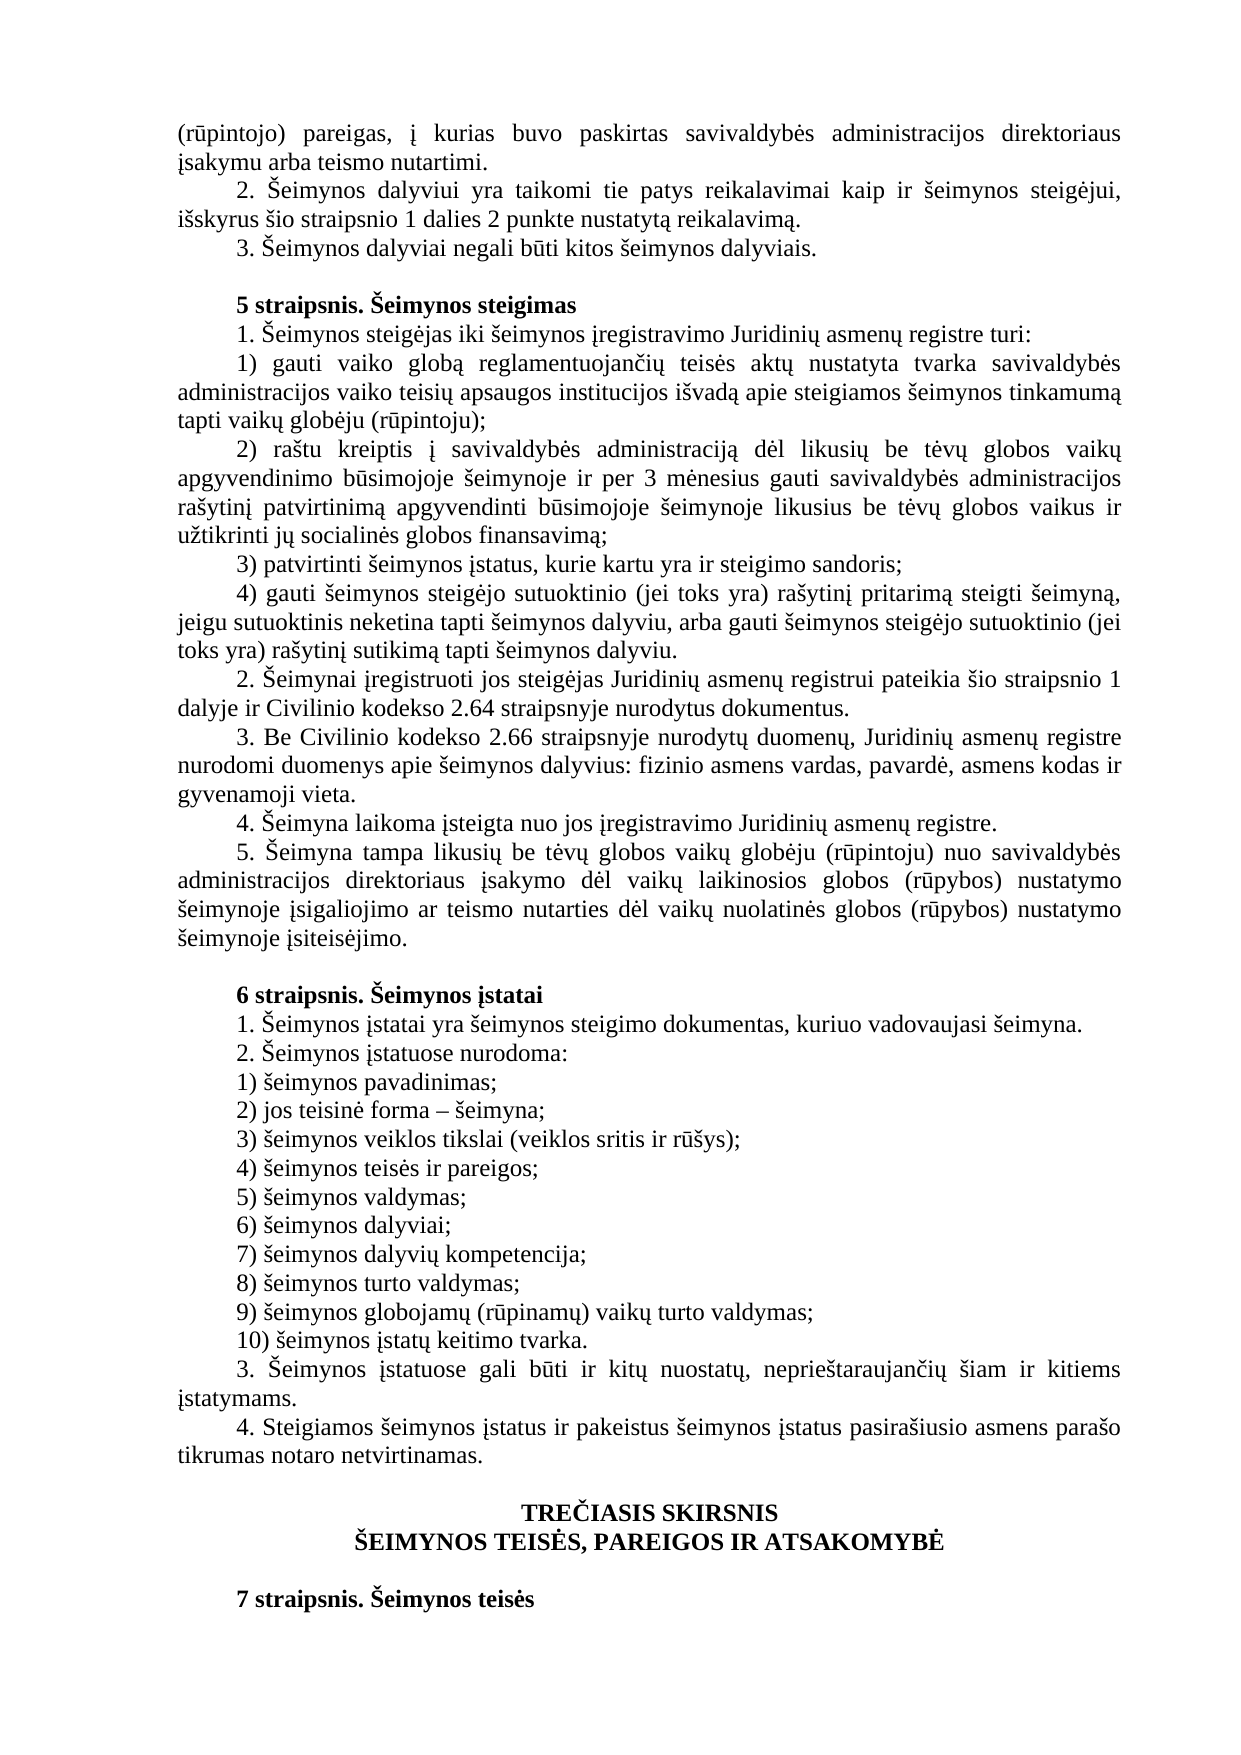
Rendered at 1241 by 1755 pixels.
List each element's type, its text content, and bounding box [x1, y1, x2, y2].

text 9) šeimynos globojamų (rūpinamų) vaikų turto valdymas; [177, 1297, 1122, 1326]
text 3. Šeimynos dalyviai negali būti kitos šeimynos dalyviais. [177, 233, 1122, 262]
text 5. Šeimyna tampa likusių be tėvų globos vaikų globėju (rūpintoju) nuo savivaldybės administracijos direktoriaus įsakymo dėl vaikų laikinosios globos (rūpybos) nustatymo šeimynoje įsigaliojimo ar teismo nutarties dėl vaikų nuolatinės globos (rūpybos) nustatymo šeimynoje įsiteisėjimo. [177, 837, 1122, 952]
text 2. Šeimynos įstatuose nurodoma: [177, 1038, 1122, 1067]
text 2. Šeimynos dalyviui yra taikomi tie patys reikalavimai kaip ir šeimynos steigėjui, išskyrus šio straipsnio 1 dalies 2 punkte nustatytą reikalavimą. [177, 176, 1122, 233]
text ŠEIMYNOS TEISĖS, PAREIGOS IR ATSAKOMYBĖ [177, 1527, 1122, 1556]
text TREČIASIS SKIRSNIS [177, 1498, 1122, 1527]
text 6) šeimynos dalyviai; [177, 1211, 1122, 1239]
text 5 straipsnis. Šeimynos steigimas [177, 291, 1122, 319]
text 6 straipsnis. Šeimynos įstatai [177, 981, 1122, 1009]
text 10) šeimynos įstatų keitimo tvarka. [177, 1326, 1122, 1354]
text 1) gauti vaiko globą reglamentuojančių teisės aktų nustatyta tvarka savivaldybės administracijos vaiko teisių apsaugos institucijos išvadą apie steigiamos šeimynos tinkamumą tapti vaikų globėju (rūpintoju); [177, 348, 1122, 434]
text 4) gauti šeimynos steigėjo sutuoktinio (jei toks yra) rašytinį pritarimą steigti šeimyną, jeigu sutuoktinis neketina tapti šeimynos dalyviu, arba gauti šeimynos steigėjo sutuoktinio (jei toks yra) rašytinį sutikimą tapti šeimynos dalyviu. [177, 578, 1122, 664]
text 1. Šeimynos steigėjas iki šeimynos įregistravimo Juridinių asmenų registre turi: [177, 319, 1122, 348]
text 3. Šeimynos įstatuose gali būti ir kitų nuostatų, neprieštaraujančių šiam ir kitiems įstatymams. [177, 1354, 1122, 1412]
text 7) šeimynos dalyvių kompetencija; [177, 1239, 1122, 1268]
text 8) šeimynos turto valdymas; [177, 1268, 1122, 1297]
text 4) šeimynos teisės ir pareigos; [177, 1153, 1122, 1182]
text 2) jos teisinė forma – šeimyna; [177, 1096, 1122, 1124]
text 3. Be Civilinio kodekso 2.66 straipsnyje nurodytų duomenų, Juridinių asmenų registre nurodomi duomenys apie šeimynos dalyvius: fizinio asmens vardas, pavardė, asmens kodas ir gyvenamoji vieta. [177, 722, 1122, 808]
text 1) šeimynos pavadinimas; [177, 1067, 1122, 1096]
text 2. Šeimynai įregistruoti jos steigėjas Juridinių asmenų registrui pateikia šio straipsnio 1 dalyje ir Civilinio kodekso 2.64 straipsnyje nurodytus dokumentus. [177, 664, 1122, 722]
text 4. Šeimyna laikoma įsteigta nuo jos įregistravimo Juridinių asmenų registre. [177, 808, 1122, 837]
text 7 straipsnis. Šeimynos teisės [177, 1584, 1122, 1613]
text (rūpintojo) pareigas, į kurias buvo paskirtas savivaldybės administracijos direktoriaus įsakymu arba teismo nutartimi. [177, 118, 1122, 176]
text 4. Steigiamos šeimynos įstatus ir pakeistus šeimynos įstatus pasirašiusio asmens parašo tikrumas notaro netvirtinamas. [177, 1412, 1122, 1469]
text 3) šeimynos veiklos tikslai (veiklos sritis ir rūšys); [177, 1124, 1122, 1153]
text 2) raštu kreiptis į savivaldybės administraciją dėl likusių be tėvų globos vaikų apgyvendinimo būsimojoje šeimynoje ir per 3 mėnesius gauti savivaldybės administracijos rašytinį patvirtinimą apgyvendinti būsimojoje šeimynoje likusius be tėvų globos vaikus ir užtikrinti jų socialinės globos finansavimą; [177, 434, 1122, 549]
text 1. Šeimynos įstatai yra šeimynos steigimo dokumentas, kuriuo vadovaujasi šeimyna. [177, 1009, 1122, 1038]
text 3) patvirtinti šeimynos įstatus, kurie kartu yra ir steigimo sandoris; [177, 549, 1122, 578]
text 5) šeimynos valdymas; [177, 1182, 1122, 1211]
